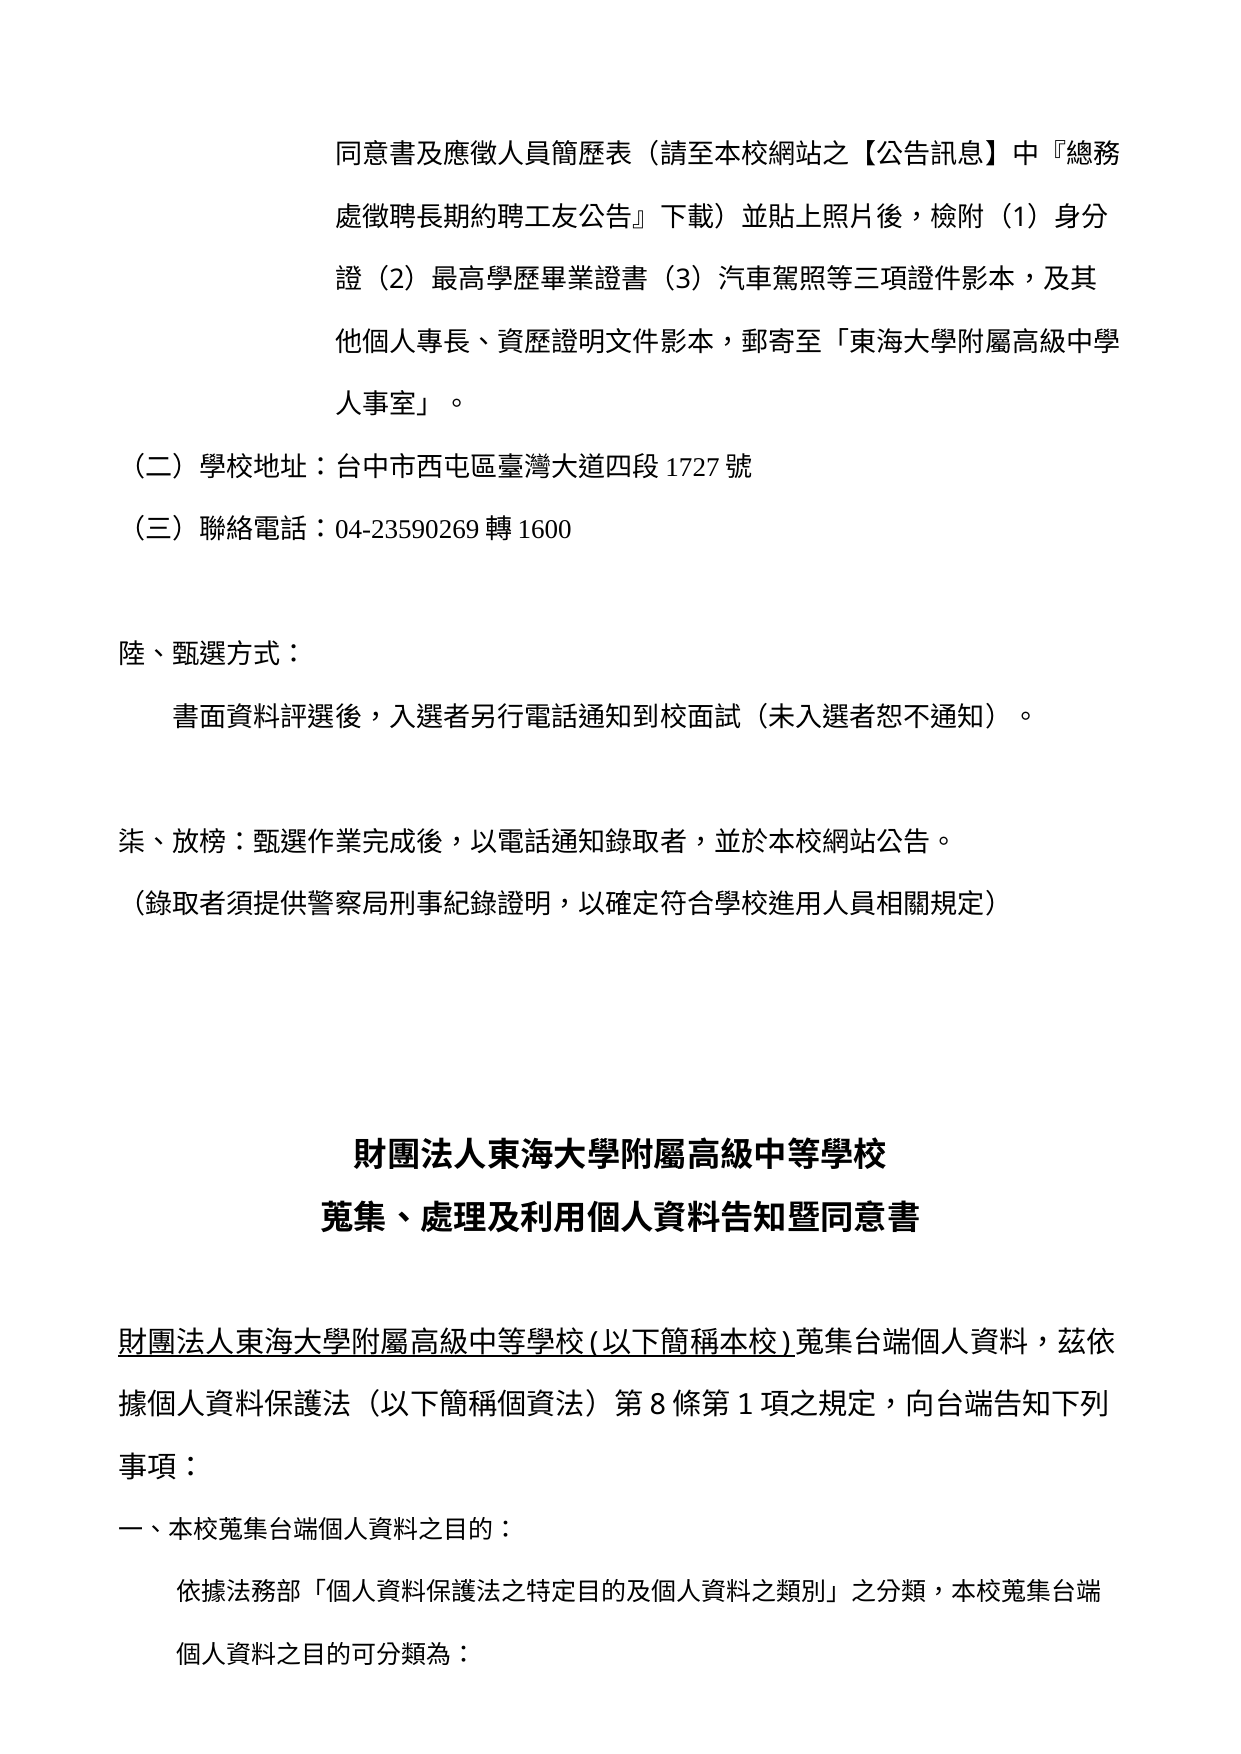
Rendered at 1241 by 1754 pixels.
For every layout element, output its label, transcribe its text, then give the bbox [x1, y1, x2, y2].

text （二）學校地址：台中市西屯區臺灣大道四段1727號 [118, 423, 1122, 486]
text 依據法務部「個人資料保護法之特定目的及個人資料之類別」之分類，本校蒐集台端個人資料之目的可分類為： [177, 1548, 1122, 1673]
text 柒、放榜：甄選作業完成後，以電話通知錄取者，並於本校網站公告。 [118, 736, 1122, 861]
text 同意書及應徵人員簡歷表（請至本校網站之【公告訊息】中『總務處徵聘長期約聘工友公告』下載）並貼上照片後，檢附（1）身分證（2）最高學歷畢業證書（3）汽車駕照等三項證件影本，及其他個人專長、資歷證明文件影本，郵寄至「東海大學附屬高級中學 人事室」。 [118, 111, 1122, 423]
text 書面資料評選後，入選者另行電話通知到校面試（未入選者恕不通知）。 [118, 673, 1122, 736]
text 蒐集、處理及利用個人資料告知暨同意書 [118, 1173, 1122, 1236]
text 財團法人東海大學附屬高級中等學校 [118, 1111, 1122, 1173]
text 財團法人東海大學附屬高級中等學校(以下簡稱本校)蒐集台端個人資料，茲依據個人資料保護法（以下簡稱個資法）第8條第1項之規定，向台端告知下列事項： [118, 1298, 1122, 1486]
text 陸、甄選方式： [118, 548, 1122, 673]
text （三）聯絡電話：04-23590269轉1600 [118, 486, 1122, 548]
text （錄取者須提供警察局刑事紀錄證明，以確定符合學校進用人員相關規定） [118, 861, 1122, 923]
text 一、本校蒐集台端個人資料之目的： [118, 1486, 1122, 1548]
